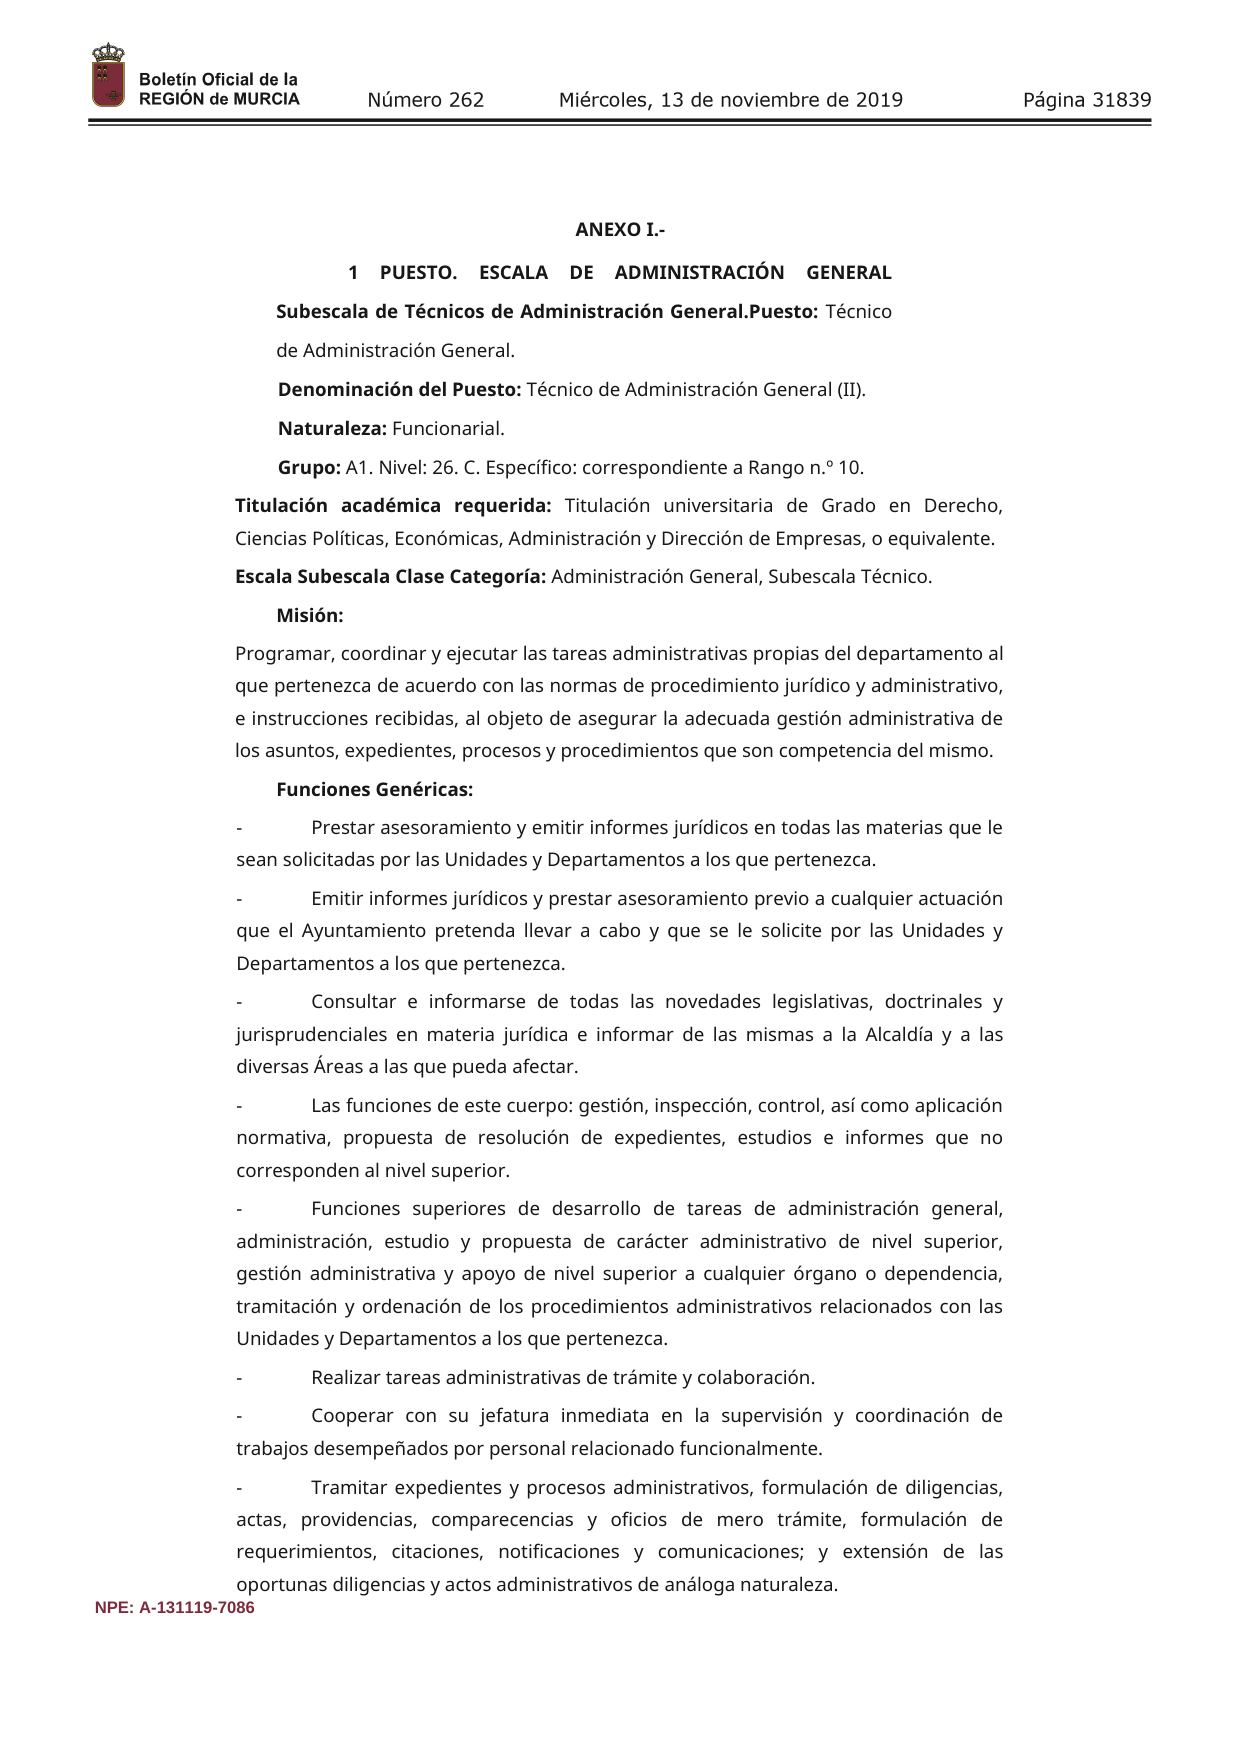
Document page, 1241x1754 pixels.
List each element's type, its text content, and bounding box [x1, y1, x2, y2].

text Denominación del Puesto: Técnico de Administración General (II). [278, 376, 1004, 402]
list Las funciones de este cuerpo: gestión, inspección, control, así como aplicación normativa, propuesta de resolución de expedientes, estudios e informes que no corresponden al nivel superior. [236, 1092, 1004, 1182]
list Prestar asesoramiento y emitir informes jurídicos en todas las materias que le sean solicitadas por las Unidades y Departamentos a los que pertenezca. [236, 814, 1004, 872]
list Funciones superiores de desarrollo de tareas de administración general, administración, estudio y propuesta de carácter administrativo de nivel superior, gestión administrativa y apoyo de nivel superior a cualquier órgano o dependencia, tramitación y ordenación de los procedimientos administrativos relacionados con las Unidades y Departamentos a los que pertenezca. [236, 1196, 1004, 1351]
text Naturaleza: Funcionarial. [278, 415, 1004, 441]
text Escala Subescala Clase Categoría: Administración General, Subescala Técnico. [235, 564, 1004, 589]
list Consultar e informarse de todas las novedades legislativas, doctrinales y jurisprudenciales en materia jurídica e informar de las mismas a la Alcaldía y a las diversas Áreas a las que pueda afectar. [236, 989, 1004, 1079]
text 1 PUESTO. ESCALA DE ADMINISTRACIÓN GENERAL Subescala de Técnicos de Administración General.Puesto: Técnico de Administración General. [276, 259, 892, 363]
subtitle ANEXO I.- [236, 216, 1004, 241]
list Emitir informes jurídicos y prestar asesoramiento previo a cualquier actuación que el Ayuntamiento pretenda llevar a cabo y que se le solicite por las Unidades y Departamentos a los que pertenezca. [236, 885, 1004, 975]
list Cooperar con su jefatura inmediata en la supervisión y coordinación de trabajos desempeñados por personal relacionado funcionalmente. [236, 1403, 1004, 1461]
list Realizar tareas administrativas de trámite y colaboración. [236, 1364, 1004, 1389]
text Titulación académica requerida: Titulación universitaria de Grado en Derecho, Ciencias Políticas, Económicas, Administración y Dirección de Empresas, o equivalente. [235, 493, 1004, 551]
text Grupo: A1. Nivel: 26. C. Específico: correspondiente a Rango n.º 10. [278, 454, 1004, 479]
text Programar, coordinar y ejecutar las tareas administrativas propias del departamento al que pertenezca de acuerdo con las normas de procedimiento jurídico y administrativo, e instrucciones recibidas, al objeto de asegurar la adecuada gestión administrativa de los asuntos, expedientes, procesos y procedimientos que son competencia del mismo. [235, 640, 1004, 763]
list Tramitar expedientes y procesos administrativos, formulación de diligencias, actas, providencias, comparecencias y oficios de mero trámite, formulación de requerimientos, citaciones, notificaciones y comunicaciones; y extensión de las oportunas diligencias y actos administrativos de análoga naturaleza. [236, 1474, 1004, 1597]
text Funciones Genéricas: [276, 776, 892, 802]
text Misión: [276, 603, 892, 628]
